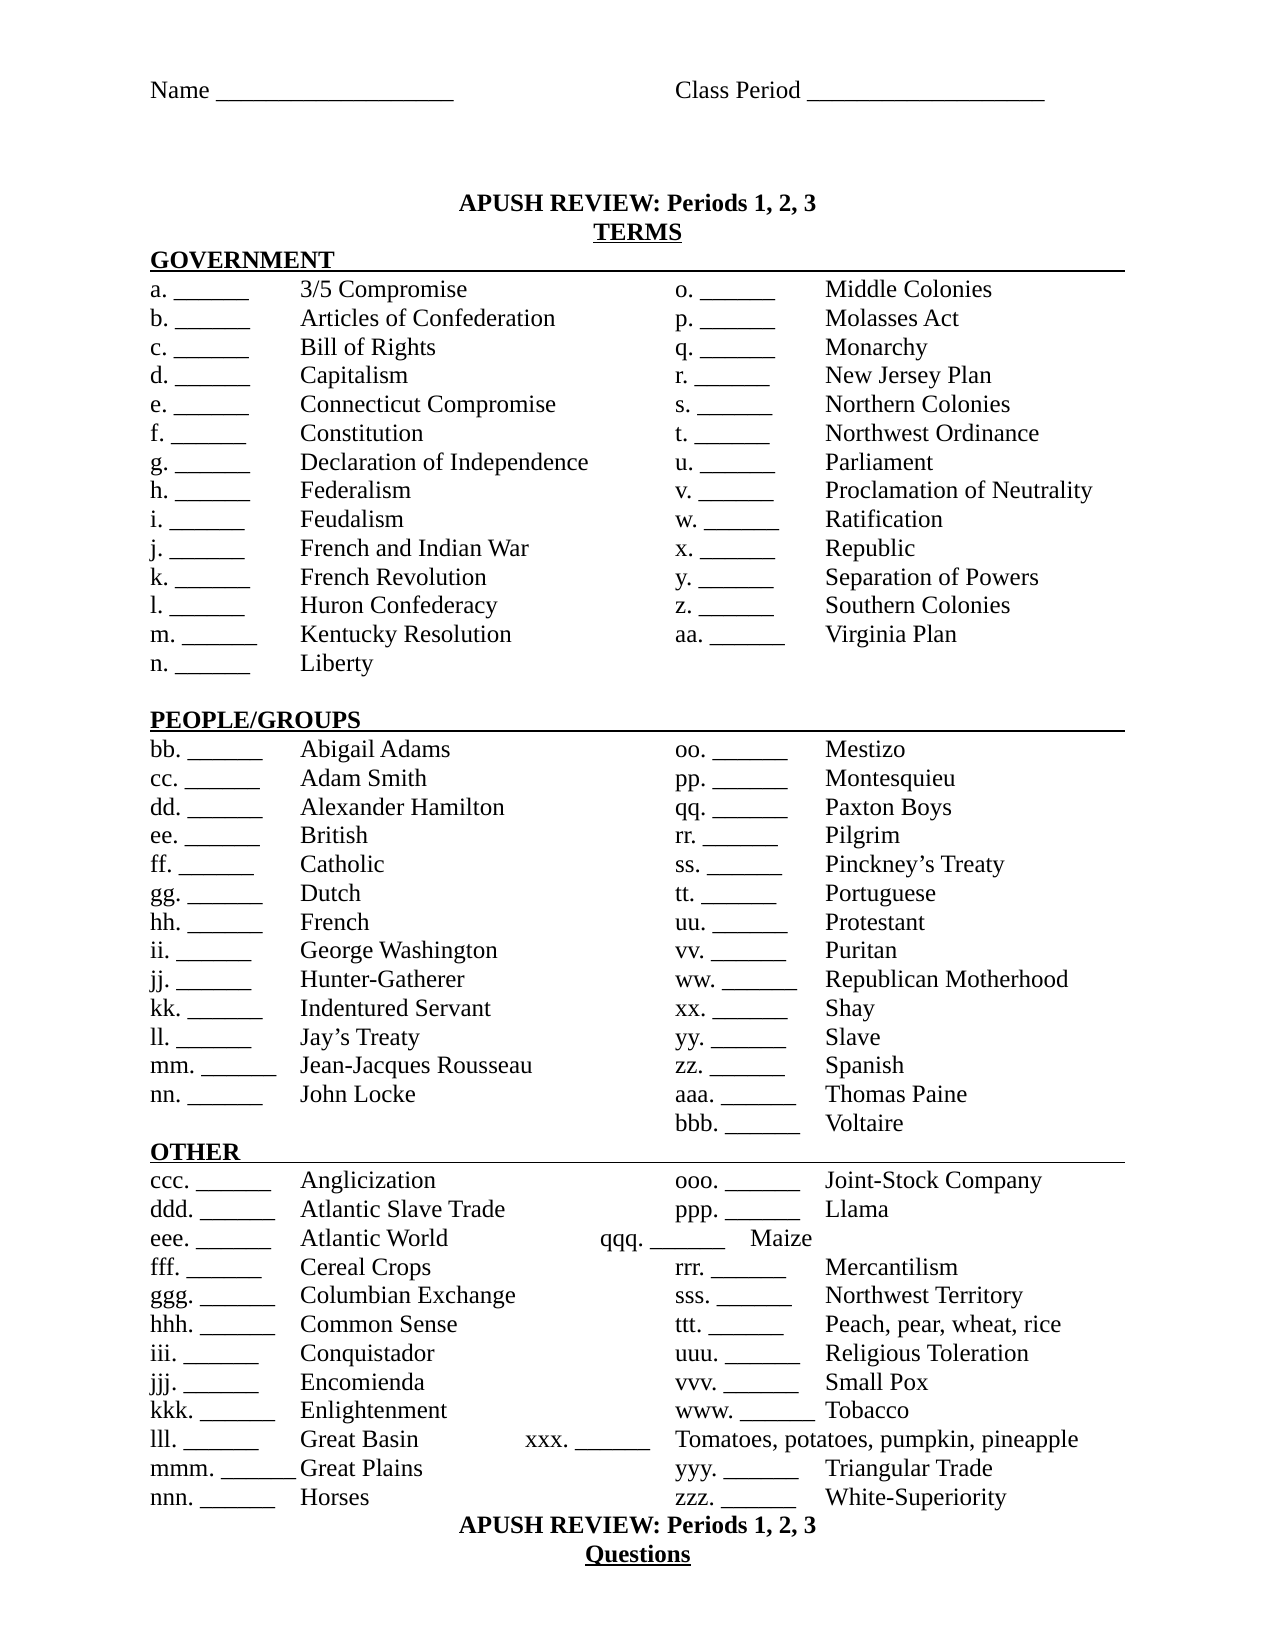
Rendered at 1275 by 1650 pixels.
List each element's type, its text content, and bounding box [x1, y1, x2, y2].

text ddd. ______ Atlantic Slave Trade ppp. ______ Llama [150, 1194, 1125, 1223]
text hhh. ______ Common Sense ttt. ______ Peach, pear, wheat, rice [150, 1309, 1125, 1338]
text OTHER [150, 1137, 1125, 1162]
text ff. ______ Catholic ss. ______ Pinckney’s Treaty [150, 849, 1125, 878]
text cc. ______ Adam Smith pp. ______ Montesquieu [150, 763, 1125, 792]
text n. ______ Liberty [150, 648, 1125, 677]
text GOVERNMENT [150, 245, 1125, 270]
text nn. ______ John Locke aaa. ______ Thomas Paine [150, 1079, 1125, 1108]
text bbb. ______ Voltaire [150, 1108, 1125, 1137]
text j. ______ French and Indian War x. ______ Republic [150, 533, 1125, 562]
text hh. ______ French uu. ______ Protestant [150, 907, 1125, 935]
text mmm. ______ Great Plains yyy. ______ Triangular Trade [150, 1453, 1125, 1482]
text eee. ______ Atlantic World qqq. ______ Maize [150, 1223, 1125, 1252]
text lll. ______ Great Basin xxx. ______ Tomatoes, potatoes, pumpkin, pineapple [150, 1424, 1125, 1453]
text g. ______ Declaration of Independence u. ______ Parliament [150, 447, 1125, 475]
text ee. ______ British rr. ______ Pilgrim [150, 820, 1125, 849]
text d. ______ Capitalism r. ______ New Jersey Plan [150, 360, 1125, 389]
text b. ______ Articles of Confederation p. ______ Molasses Act [150, 303, 1125, 332]
text APUSH REVIEW: Periods 1, 2, 3 [150, 188, 1125, 217]
text l. ______ Huron Confederacy z. ______ Southern Colonies [150, 590, 1125, 619]
text m. ______ Kentucky Resolution aa. ______ Virginia Plan [150, 619, 1125, 648]
text nnn. ______ Horses zzz. ______ White-Superiority [150, 1482, 1125, 1510]
text ggg. ______ Columbian Exchange sss. ______ Northwest Territory [150, 1280, 1125, 1309]
text c. ______ Bill of Rights q. ______ Monarchy [150, 332, 1125, 360]
text jj. ______ Hunter-Gatherer ww. ______ Republican Motherhood [150, 964, 1125, 993]
text mm. ______ Jean-Jacques Rousseau zz. ______ Spanish [150, 1050, 1125, 1079]
text h. ______ Federalism v. ______ Proclamation of Neutrality [150, 475, 1125, 504]
text TERMS [150, 217, 1125, 245]
text PEOPLE/GROUPS [150, 705, 1125, 730]
text ii. ______ George Washington vv. ______ Puritan [150, 935, 1125, 964]
text gg. ______ Dutch tt. ______ Portuguese [150, 878, 1125, 907]
text iii. ______ Conquistador uuu. ______ Religious Toleration [150, 1338, 1125, 1367]
text kkk. ______ Enlightenment www. ______ Tobacco [150, 1395, 1125, 1424]
text ll. ______ Jay’s Treaty yy. ______ Slave [150, 1022, 1125, 1050]
text jjj. ______ Encomienda vvv. ______ Small Pox [150, 1367, 1125, 1395]
text e. ______ Connecticut Compromise s. ______ Northern Colonies [150, 389, 1125, 418]
text Questions [150, 1539, 1125, 1568]
text bb. ______ Abigail Adams oo. ______ Mestizo [150, 734, 1125, 763]
text dd. ______ Alexander Hamilton qq. ______ Paxton Boys [150, 792, 1125, 820]
text kk. ______ Indentured Servant xx. ______ Shay [150, 993, 1125, 1022]
text i. ______ Feudalism w. ______ Ratification [150, 504, 1125, 533]
text f. ______ Constitution t. ______ Northwest Ordinance [150, 418, 1125, 447]
text ccc. ______ Anglicization ooo. ______ Joint-Stock Company [150, 1165, 1125, 1194]
text APUSH REVIEW: Periods 1, 2, 3 [150, 1510, 1125, 1539]
text a. ______ 3/5 Compromise o. ______ Middle Colonies [150, 274, 1125, 303]
text k. ______ French Revolution y. ______ Separation of Powers [150, 562, 1125, 590]
text fff. ______ Cereal Crops rrr. ______ Mercantilism [150, 1252, 1125, 1280]
